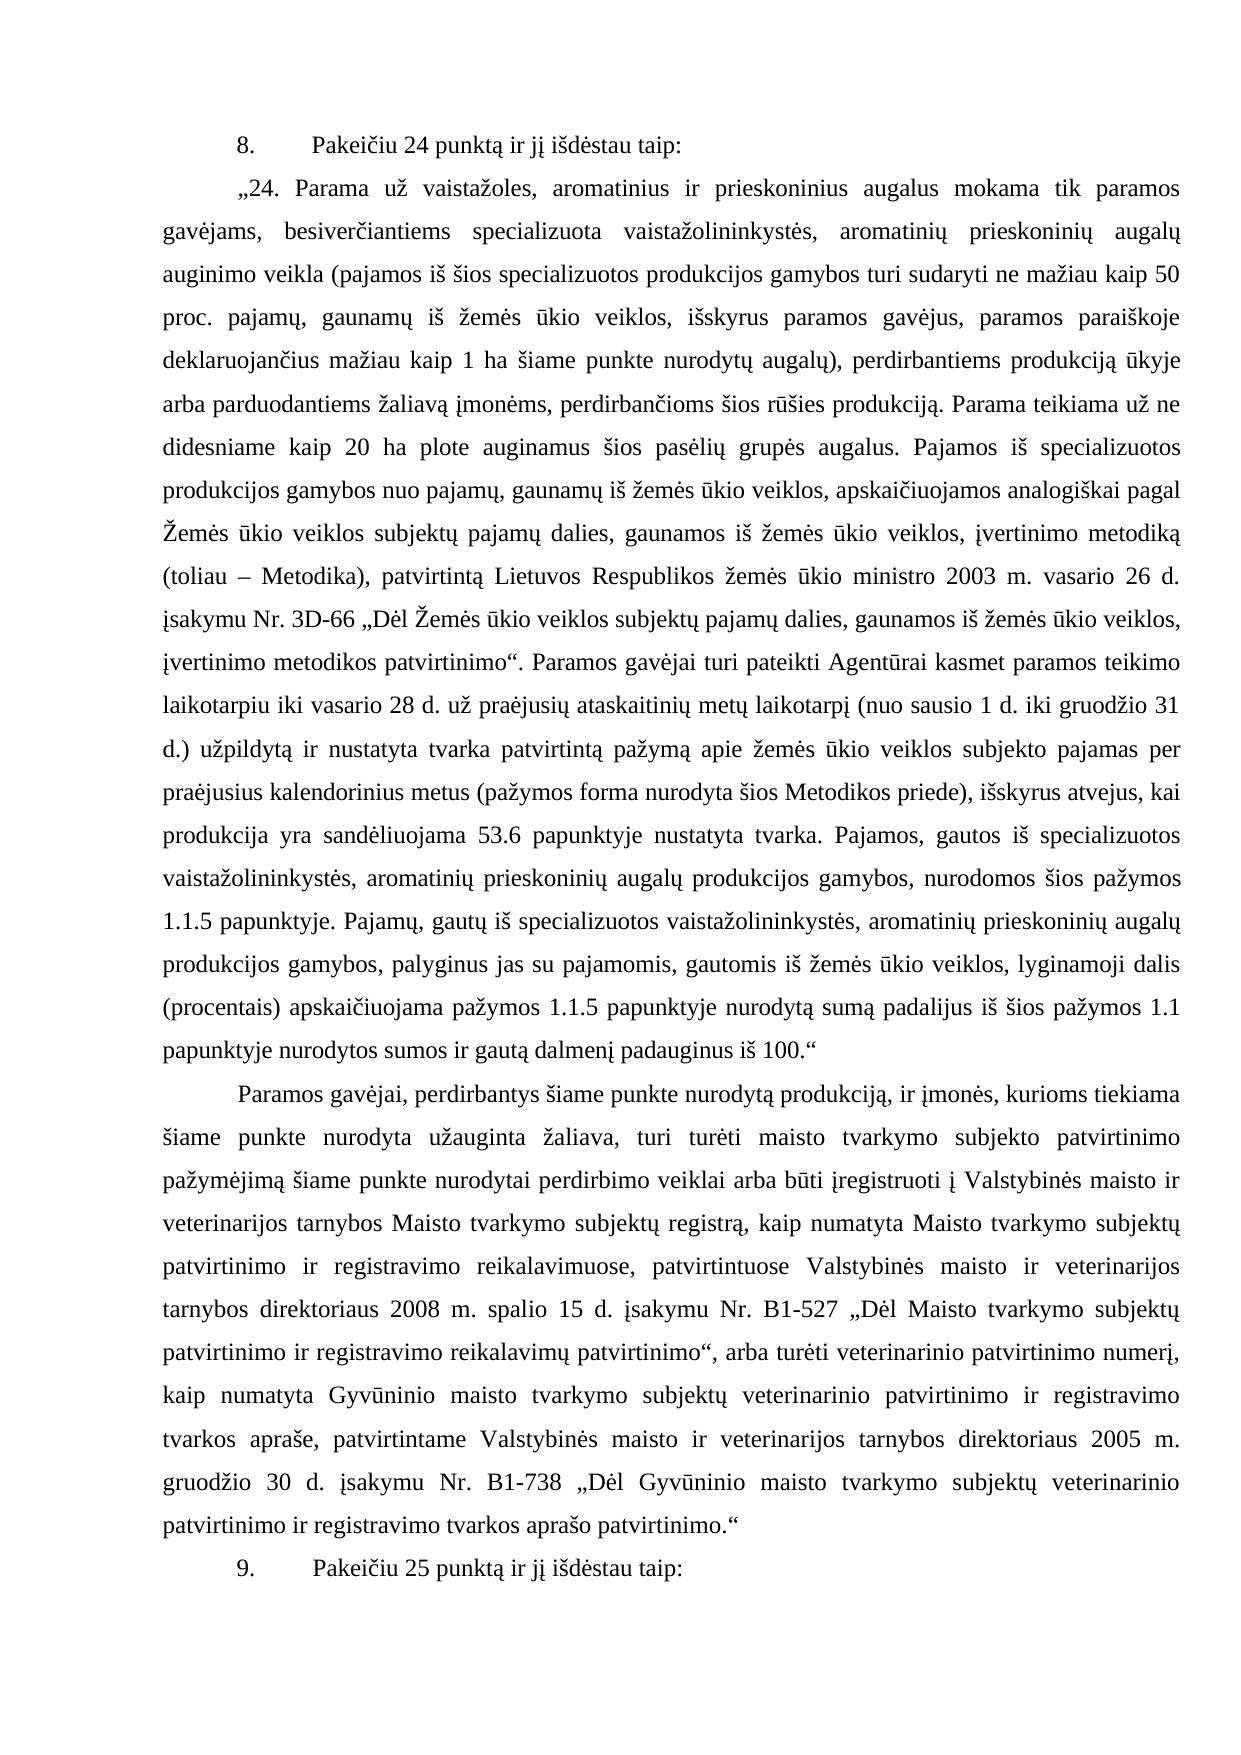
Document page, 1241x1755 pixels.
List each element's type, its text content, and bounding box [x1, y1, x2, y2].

text Paramos gavėjai, perdirbantys šiame punkte nurodytą produkciją, ir įmonės, kurioms tiekiama šiame punkte nurodyta užauginta žaliava, turi turėti maisto tvarkymo subjekto patvirtinimo pažymėjimą šiame punkte nurodytai perdirbimo veiklai arba būti įregistruoti į Valstybinės maisto ir veterinarijos tarnybos Maisto tvarkymo subjektų registrą, kaip numatyta Maisto tvarkymo subjektų patvirtinimo ir registravimo reikalavimuose, patvirtintuose Valstybinės maisto ir veterinarijos tarnybos direktoriaus 2008 m. spalio 15 d. įsakymu Nr. B1-527 „Dėl Maisto tvarkymo subjektų patvirtinimo ir registravimo reikalavimų patvirtinimo“, arba turėti veterinarinio patvirtinimo numerį, kaip numatyta Gyvūninio maisto tvarkymo subjektų veterinarinio patvirtinimo ir registravimo tvarkos apraše, patvirtintame Valstybinės maisto ir veterinarijos tarnybos direktoriaus 2005 m. gruodžio 30 d. įsakymu Nr. B1-738 „Dėl Gyvūninio maisto tvarkymo subjektų veterinarinio patvirtinimo ir registravimo tvarkos aprašo patvirtinimo.“ [162, 1079, 1181, 1539]
text „24. Parama už vaistažoles, aromatinius ir prieskoninius augalus mokama tik paramos gavėjams, besiverčiantiems specializuota vaistažolininkystės, aromatinių prieskoninių augalų auginimo veikla (pajamos iš šios specializuotos produkcijos gamybos turi sudaryti ne mažiau kaip 50 proc. pajamų, gaunamų iš žemės ūkio veiklos, išskyrus paramos gavėjus, paramos paraiškoje deklaruojančius mažiau kaip 1 ha šiame punkte nurodytų augalų), perdirbantiems produkciją ūkyje arba parduodantiems žaliavą įmonėms, perdirbančioms šios rūšies produkciją. Parama teikiama už ne didesniame kaip 20 ha plote auginamus šios pasėlių grupės augalus. Pajamos iš specializuotos produkcijos gamybos nuo pajamų, gaunamų iš žemės ūkio veiklos, apskaičiuojamos analogiškai pagal Žemės ūkio veiklos subjektų pajamų dalies, gaunamos iš žemės ūkio veiklos, įvertinimo metodiką (toliau – Metodika), patvirtintą Lietuvos Respublikos žemės ūkio ministro 2003 m. vasario 26 d. įsakymu Nr. 3D-66 „Dėl Žemės ūkio veiklos subjektų pajamų dalies, gaunamos iš žemės ūkio veiklos, įvertinimo metodikos patvirtinimo“. Paramos gavėjai turi pateikti Agentūrai kasmet paramos teikimo laikotarpiu iki vasario 28 d. už praėjusių ataskaitinių metų laikotarpį (nuo sausio 1 d. iki gruodžio 31 d.) užpildytą ir nustatyta tvarka patvirtintą pažymą apie žemės ūkio veiklos subjekto pajamas per praėjusius kalendorinius metus (pažymos forma nurodyta šios Metodikos priede), išskyrus atvejus, kai produkcija yra sandėliuojama 53.6 papunktyje nustatyta tvarka. Pajamos, gautos iš specializuotos vaistažolininkystės, aromatinių prieskoninių augalų produkcijos gamybos, nurodomos šios pažymos 1.1.5 papunktyje. Pajamų, gautų iš specializuotos vaistažolininkystės, aromatinių prieskoninių augalų produkcijos gamybos, palyginus jas su pajamomis, gautomis iš žemės ūkio veiklos, lyginamoji dalis (procentais) apskaičiuojama pažymos 1.1.5 papunktyje nurodytą sumą padalijus iš šios pažymos 1.1 papunktyje nurodytos sumos ir gautą dalmenį padauginus iš 100.“ [162, 173, 1181, 1064]
text 9. Pakeičiu 25 punktą ir jį išdėstau taip: [162, 1553, 1181, 1582]
text 8. Pakeičiu 24 punktą ir jį išdėstau taip: [236, 130, 1181, 159]
